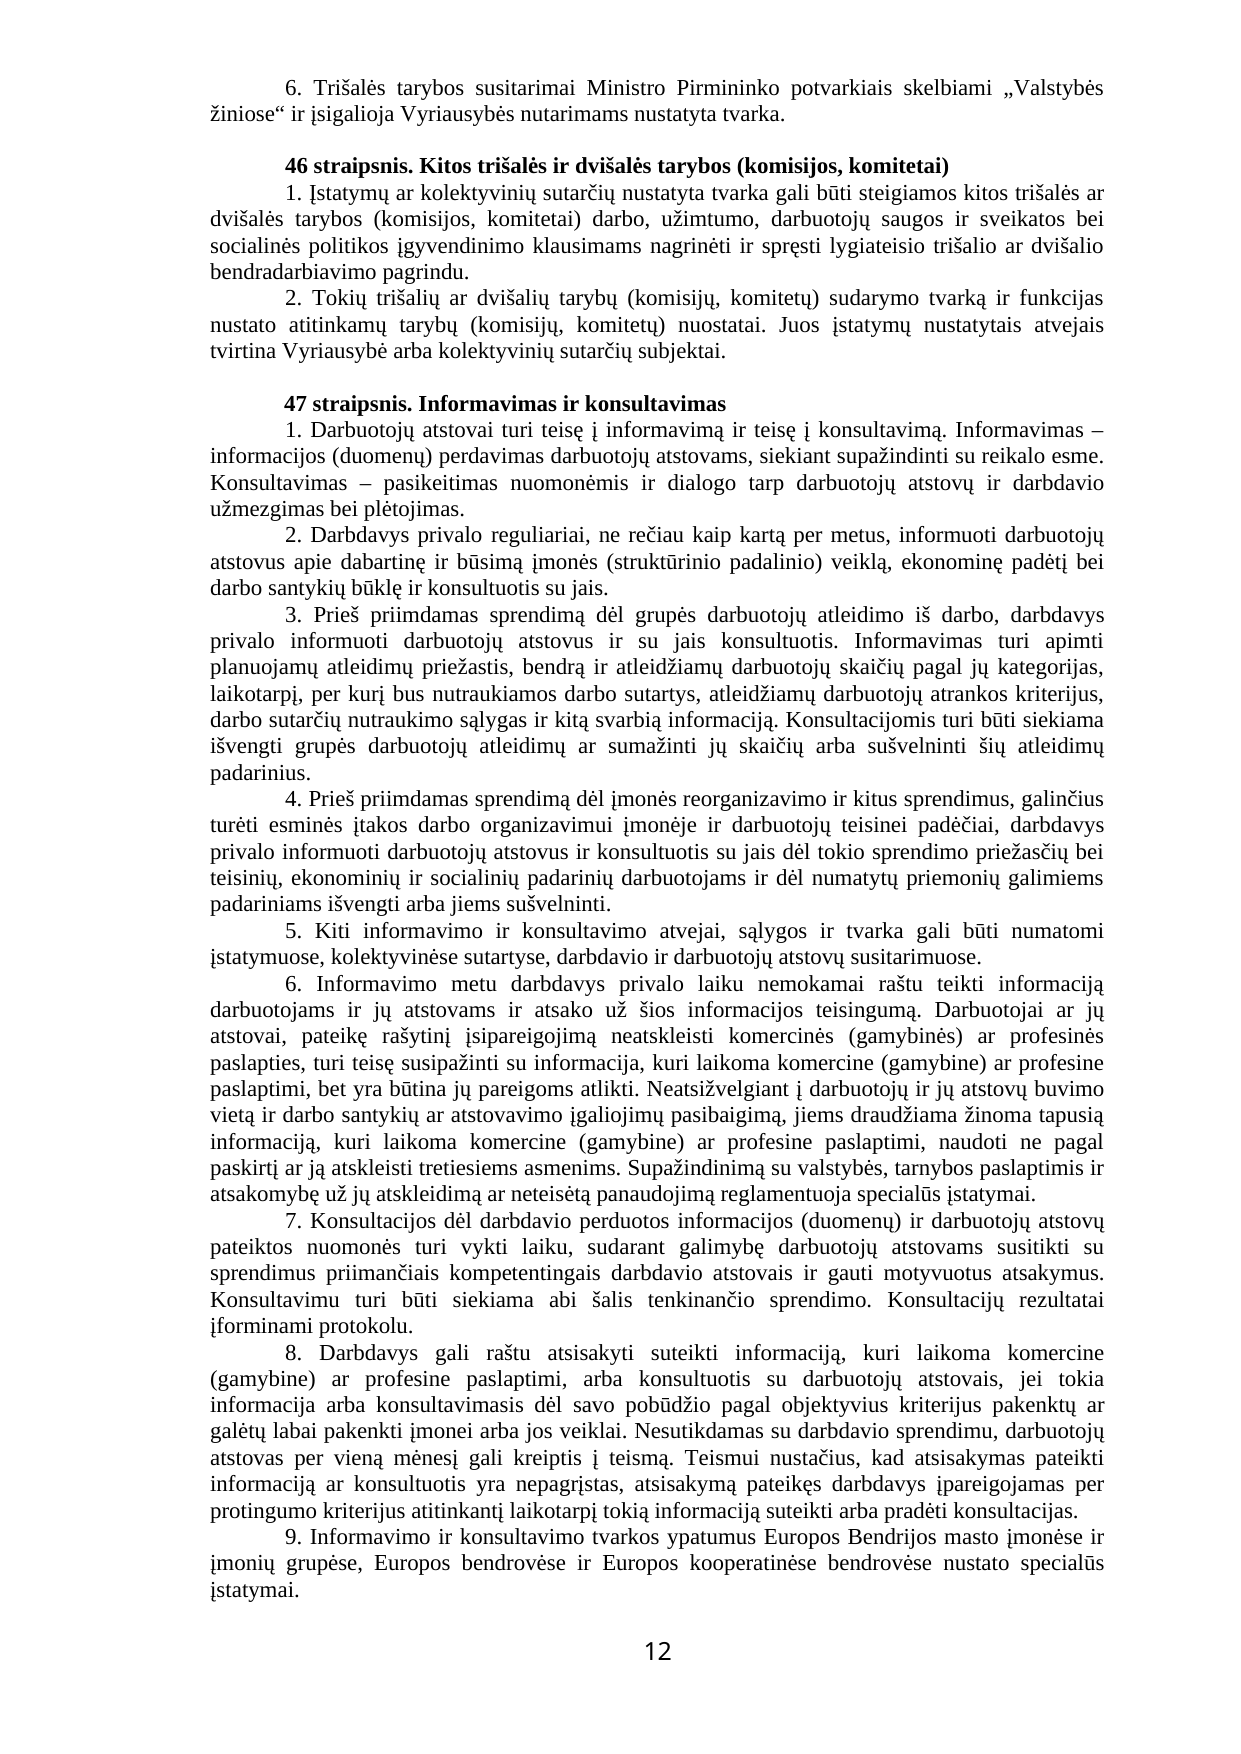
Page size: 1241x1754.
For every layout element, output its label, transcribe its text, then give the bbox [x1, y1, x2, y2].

text 2. Darbdavys privalo reguliariai, ne rečiau kaip kartą per metus, informuoti darbuotojų atstovus apie dabartinę ir būsimą įmonės (struktūrinio padalinio) veiklą, ekonominę padėtį bei darbo santykių būklę ir konsultuotis su jais. [210, 522, 1106, 601]
text 47 straipsnis. Informavimas ir konsultavimas [217, 390, 1106, 416]
text 8. Darbdavys gali raštu atsisakyti suteikti informaciją, kuri laikoma komercine (gamybine) ar profesine paslaptimi, arba konsultuotis su darbuotojų atstovais, jei tokia informacija arba konsultavimasis dėl savo pobūdžio pagal objektyvius kriterijus pakenktų ar galėtų labai pakenkti įmonei arba jos veiklai. Nesutikdamas su darbdavio sprendimu, darbuotojų atstovas per vieną mėnesį gali kreiptis į teismą. Teismui nustačius, kad atsisakymas pateikti informaciją ar konsultuotis yra nepagrįstas, atsisakymą pateikęs darbdavys įpareigojamas per protingumo kriterijus atitinkantį laikotarpį tokią informaciją suteikti arba pradėti konsultacijas. [210, 1338, 1106, 1523]
text 3. Prieš priimdamas sprendimą dėl grupės darbuotojų atleidimo iš darbo, darbdavys privalo informuoti darbuotojų atstovus ir su jais konsultuotis. Informavimas turi apimti planuojamų atleidimų priežastis, bendrą ir atleidžiamų darbuotojų skaičių pagal jų kategorijas, laikotarpį, per kurį bus nutraukiamos darbo sutartys, atleidžiamų darbuotojų atrankos kriterijus, darbo sutarčių nutraukimo sąlygas ir kitą svarbią informaciją. Konsultacijomis turi būti siekiama išvengti grupės darbuotojų atleidimų ar sumažinti jų skaičių arba sušvelninti šių atleidimų padarinius. [210, 601, 1106, 785]
text 6. Trišalės tarybos susitarimai Ministro Pirmininko potvarkiais skelbiami „Valstybės žiniose“ ir įsigalioja Vyriausybės nutarimams nustatyta tvarka. [210, 73, 1106, 126]
text 2. Tokių trišalių ar dvišalių tarybų (komisijų, komitetų) sudarymo tvarką ir funkcijas nustato atitinkamų tarybų (komisijų, komitetų) nuostatai. Juos įstatymų nustatytais atvejais tvirtina Vyriausybė arba kolektyvinių sutarčių subjektai. [210, 284, 1106, 363]
text 9. Informavimo ir konsultavimo tvarkos ypatumus Europos Bendrijos masto įmonėse ir įmonių grupėse, Europos bendrovėse ir Europos kooperatinėse bendrovėse nustato specialūs įstatymai. [210, 1523, 1106, 1602]
text 5. Kiti informavimo ir konsultavimo atvejai, sąlygos ir tvarka gali būti numatomi įstatymuose, kolektyvinėse sutartyse, darbdavio ir darbuotojų atstovų susitarimuose. [210, 917, 1106, 969]
text 1. Įstatymų ar kolektyvinių sutarčių nustatyta tvarka gali būti steigiamos kitos trišalės ar dvišalės tarybos (komisijos, komitetai) darbo, užimtumo, darbuotojų saugos ir sveikatos bei socialinės politikos įgyvendinimo klausimams nagrinėti ir spręsti lygiateisio trišalio ar dvišalio bendradarbiavimo pagrindu. [210, 179, 1106, 284]
text 46 straipsnis. Kitos trišalės ir dvišalės tarybos (komisijos, komitetai) [210, 153, 1106, 179]
text 4. Prieš priimdamas sprendimą dėl įmonės reorganizavimo ir kitus sprendimus, galinčius turėti esminės įtakos darbo organizavimui įmonėje ir darbuotojų teisinei padėčiai, darbdavys privalo informuoti darbuotojų atstovus ir konsultuotis su jais dėl tokio sprendimo priežasčių bei teisinių, ekonominių ir socialinių padarinių darbuotojams ir dėl numatytų priemonių galimiems padariniams išvengti arba jiems sušvelninti. [210, 785, 1106, 917]
text 1. Darbuotojų atstovai turi teisę į informavimą ir teisę į konsultavimą. Informavimas – informacijos (duomenų) perdavimas darbuotojų atstovams, siekiant supažindinti su reikalo esme. Konsultavimas – pasikeitimas nuomonėmis ir dialogo tarp darbuotojų atstovų ir darbdavio užmezgimas bei plėtojimas. [210, 416, 1106, 522]
text 6. Informavimo metu darbdavys privalo laiku nemokamai raštu teikti informaciją darbuotojams ir jų atstovams ir atsako už šios informacijos teisingumą. Darbuotojai ar jų atstovai, pateikę rašytinį įsipareigojimą neatskleisti komercinės (gamybinės) ar profesinės paslapties, turi teisę susipažinti su informacija, kuri laikoma komercine (gamybine) ar profesine paslaptimi, bet yra būtina jų pareigoms atlikti. Neatsižvelgiant į darbuotojų ir jų atstovų buvimo vietą ir darbo santykių ar atstovavimo įgaliojimų pasibaigimą, jiems draudžiama žinoma tapusią informaciją, kuri laikoma komercine (gamybine) ar profesine paslaptimi, naudoti ne pagal paskirtį ar ją atskleisti tretiesiems asmenims. Supažindinimą su valstybės, tarnybos paslaptimis ir atsakomybę už jų atskleidimą ar neteisėtą panaudojimą reglamentuoja specialūs įstatymai. [210, 969, 1106, 1207]
text 7. Konsultacijos dėl darbdavio perduotos informacijos (duomenų) ir darbuotojų atstovų pateiktos nuomonės turi vykti laiku, sudarant galimybę darbuotojų atstovams susitikti su sprendimus priimančiais kompetentingais darbdavio atstovais ir gauti motyvuotus atsakymus. Konsultavimu turi būti siekiama abi šalis tenkinančio sprendimo. Konsultacijų rezultatai įforminami protokolu. [210, 1207, 1106, 1338]
